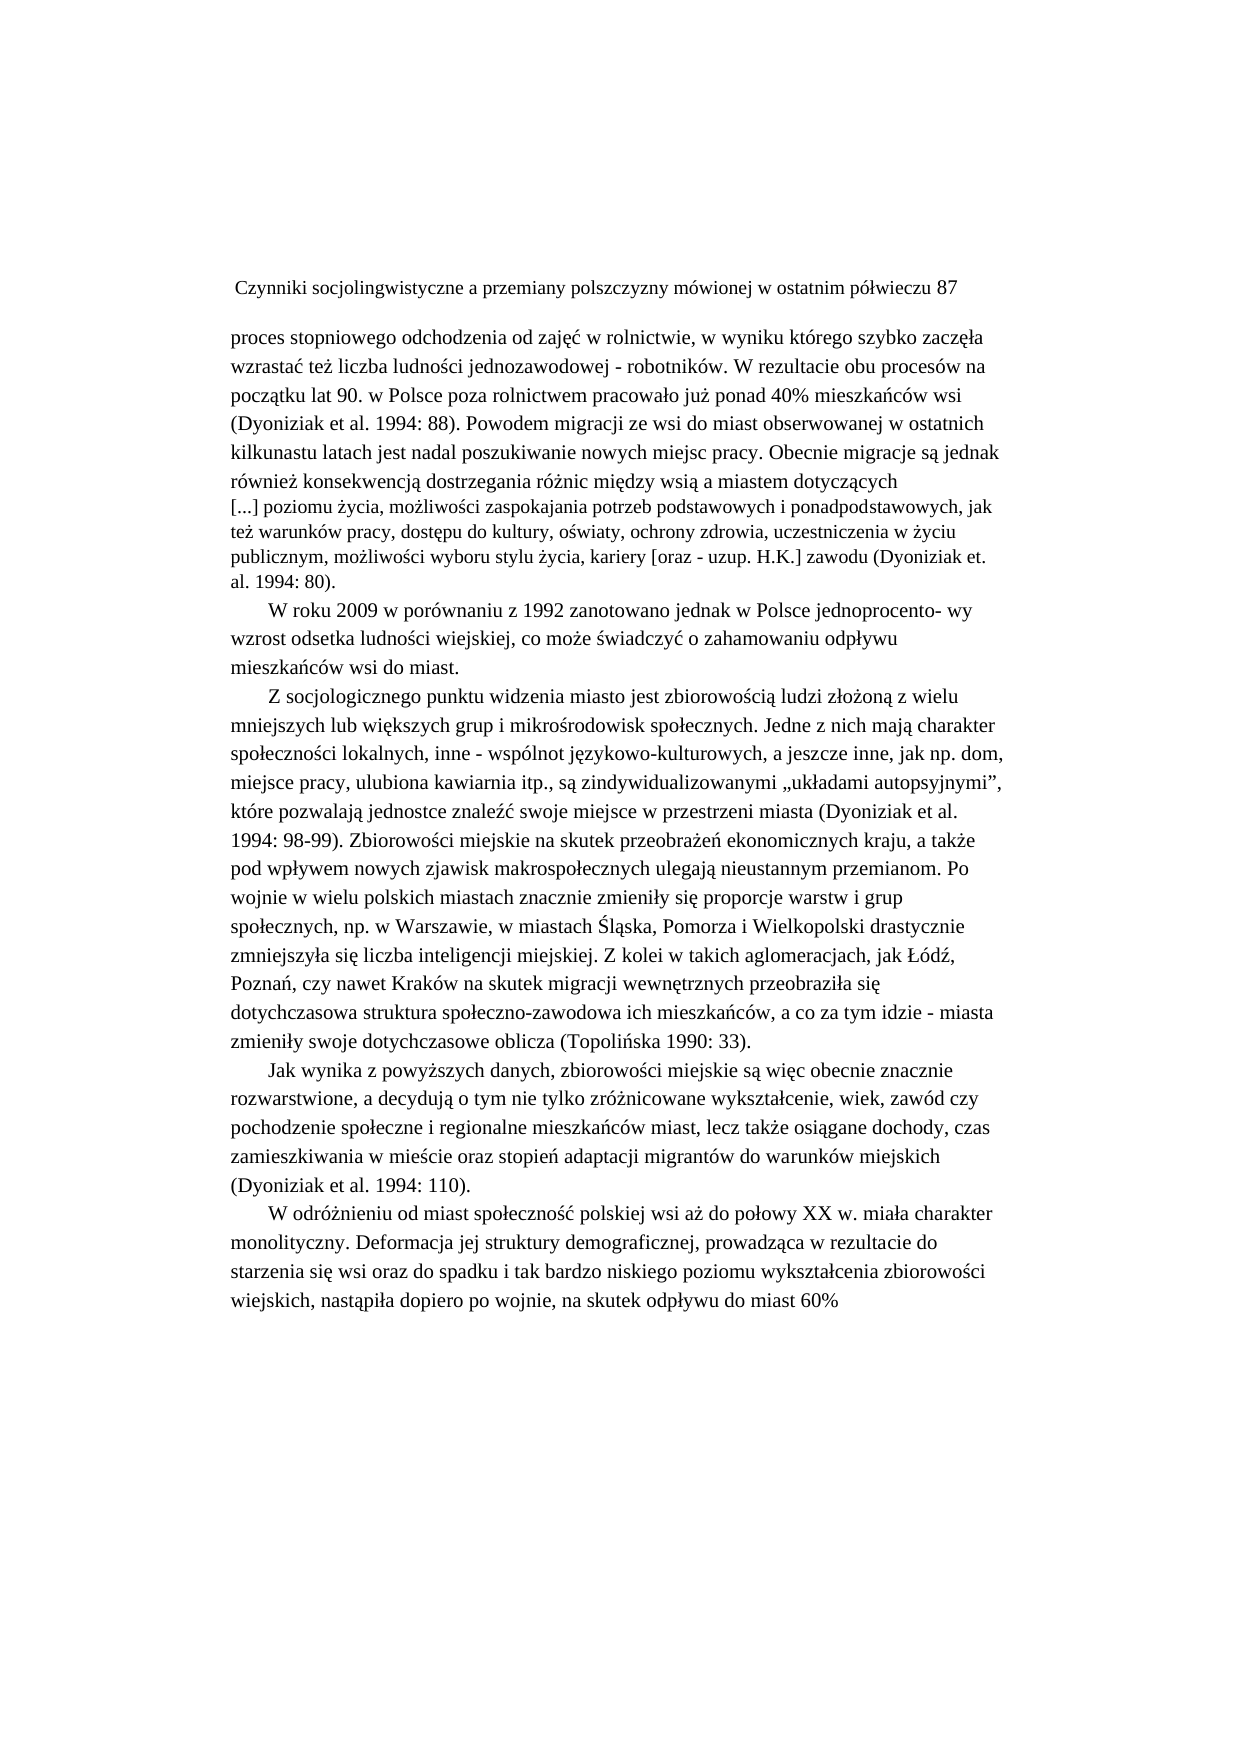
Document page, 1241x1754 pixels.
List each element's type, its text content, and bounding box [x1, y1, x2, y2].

text W odróżnieniu od miast społeczność polskiej wsi aż do połowy XX w. miała cha­rakter monolityczny. Deformacja jej struktury demograficznej, prowadząca w rezulta­cie do starzenia się wsi oraz do spadku i tak bardzo niskiego poziomu wykształcenia zbiorowości wiejskich, nastąpiła dopiero po wojnie, na skutek odpływu do miast 60% [230, 1197, 1010, 1312]
text Jak wynika z powyższych danych, zbiorowości miejskie są więc obecnie znacznie rozwarstwione, a decydują o tym nie tylko zróżnicowane wykształcenie, wiek, zawód czy pochodzenie społeczne i regionalne mieszkańców miast, lecz także osiągane dochody, czas zamieszkiwania w mieście oraz stopień adaptacji migrantów do wa­runków miejskich (Dyoniziak et al. 1994: 110). [230, 1053, 1010, 1197]
text proces stopniowego odchodzenia od zajęć w rolnictwie, w wyniku którego szybko zaczęła wzrastać też liczba ludności jednozawodowej - robotników. W rezultacie obu procesów na początku lat 90. w Polsce poza rolnictwem pracowało już ponad 40% mieszkańców wsi (Dyoniziak et al. 1994: 88). Powodem migracji ze wsi do miast obserwowanej w ostatnich kilkunastu latach jest nadal poszukiwanie nowych miejsc pracy. Obecnie migracje są jednak również konsekwencją dostrzegania różnic między wsią a miastem dotyczących [230, 320, 1010, 493]
text W roku 2009 w porównaniu z 1992 zanotowano jednak w Polsce jednoprocento- wy wzrost odsetka ludności wiejskiej, co może świadczyć o zahamowaniu odpływu mieszkańców wsi do miast. [230, 593, 1010, 679]
text [...] poziomu życia, możliwości zaspokajania potrzeb podstawowych i ponadpod­stawowych, jak też warunków pracy, dostępu do kultury, oświaty, ochrony zdrowia, uczestniczenia w życiu publicznym, możliwości wyboru stylu życia, kariery [oraz - uzup. H.K.] zawodu (Dyoniziak et. al. 1994: 80). [230, 493, 1010, 593]
text Z socjologicznego punktu widzenia miasto jest zbiorowością ludzi złożoną z wielu mniejszych lub większych grup i mikrośrodowisk społecznych. Jedne z nich mają charakter społeczności lokalnych, inne - wspólnot językowo-kulturowych, a jesz­cze inne, jak np. dom, miejsce pracy, ulubiona kawiarnia itp., są zindywidualizo­wanymi „układami autopsyjnymi”, które pozwalają jednostce znaleźć swoje miej­sce w przestrzeni miasta (Dyoniziak et al. 1994: 98-99). Zbiorowości miejskie na skutek przeobrażeń ekonomicznych kraju, a także pod wpływem nowych zjawisk makrospołecznych ulegają nieustannym przemianom. Po wojnie w wielu polskich miastach znacznie zmieniły się proporcje warstw i grup społecznych, np. w Warsza­wie, w miastach Śląska, Pomorza i Wielkopolski drastycznie zmniejszyła się liczba inteligencji miejskiej. Z kolei w takich aglomeracjach, jak Łódź, Poznań, czy nawet Kraków na skutek migracji wewnętrznych przeobraziła się dotychczasowa struktura społeczno-zawodowa ich mieszkańców, a co za tym idzie - miasta zmieniły swoje dotychczasowe oblicza (Topolińska 1990: 33). [230, 679, 1010, 1053]
